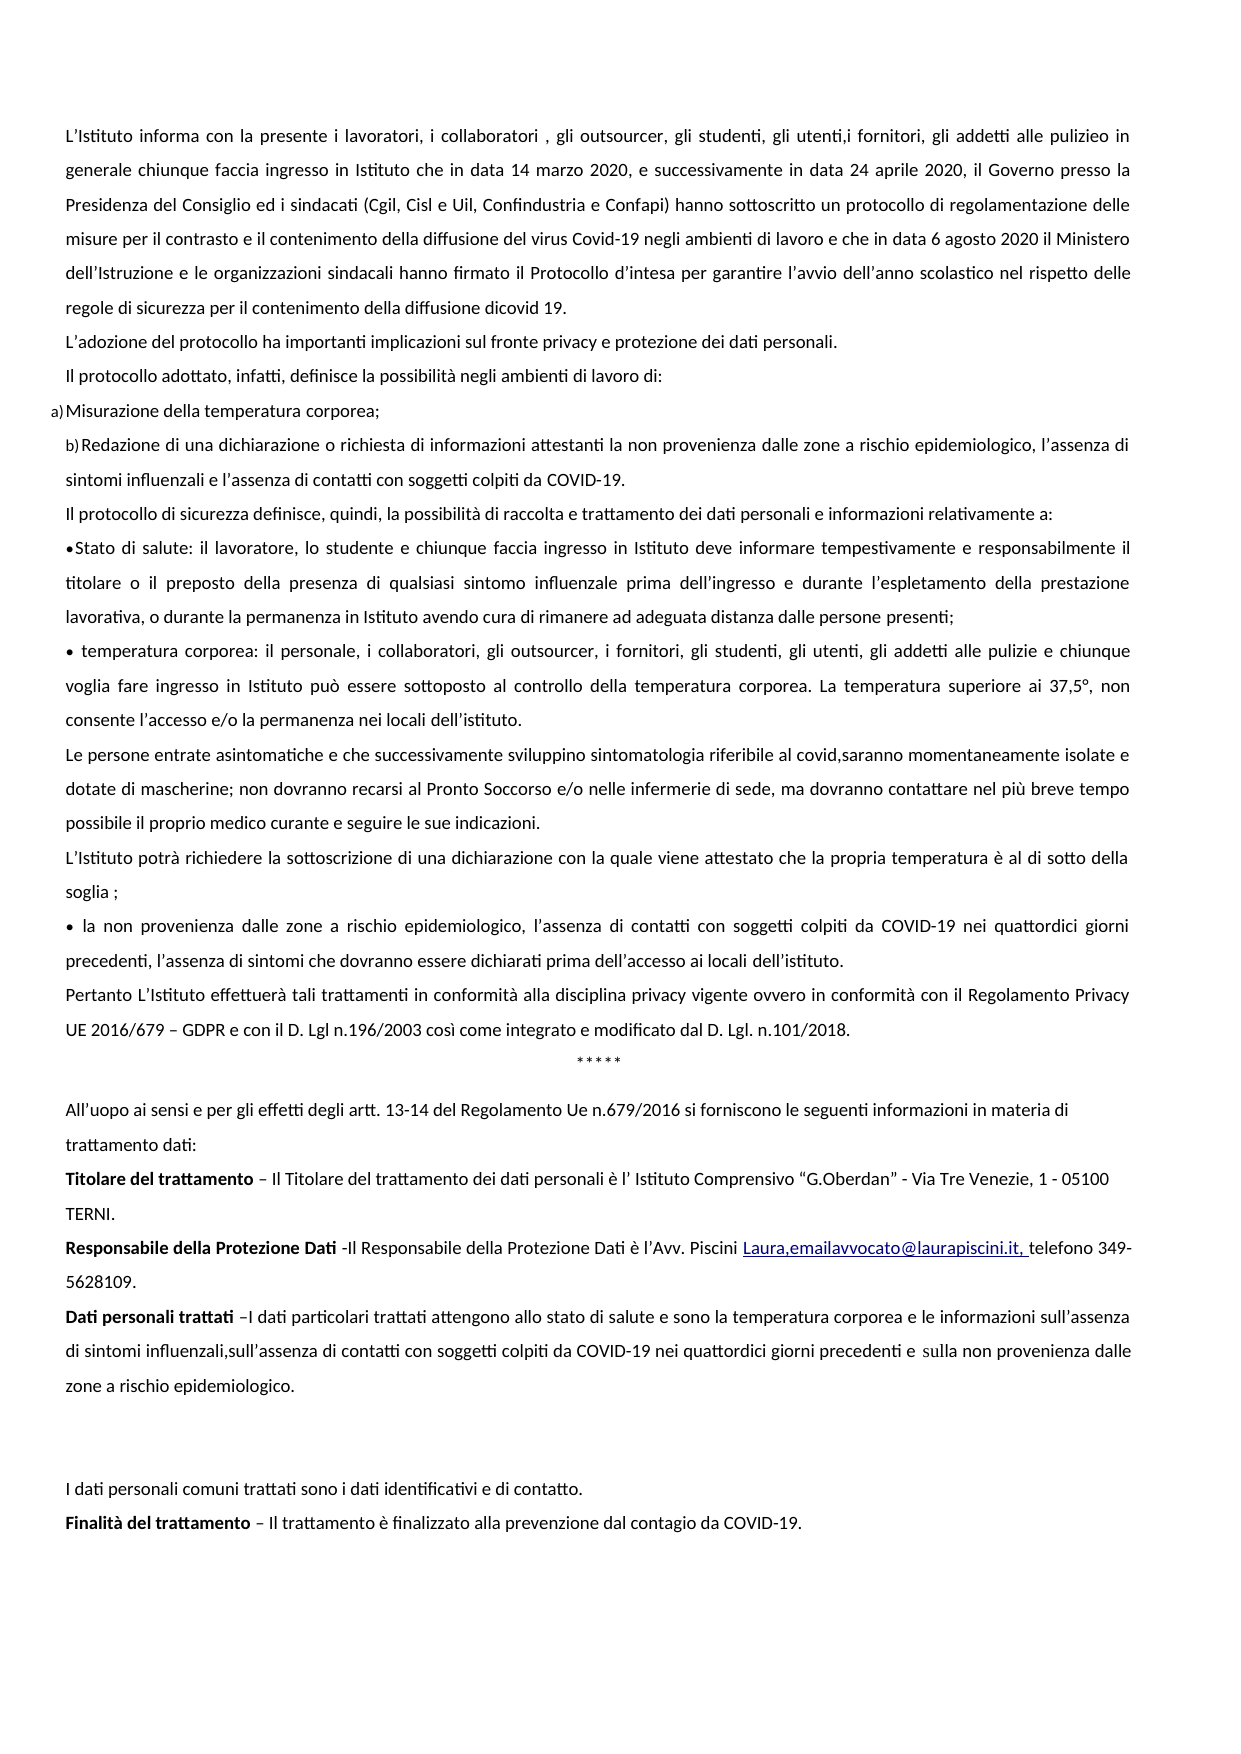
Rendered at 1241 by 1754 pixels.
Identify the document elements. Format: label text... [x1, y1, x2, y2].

text Dati personali trattati –I dati particolari trattati attengono allo stato di salute e sono la temperatura corporea e le informazioni sull’assenza di sintomi influenzali,sull’assenza di contatti con soggetti colpiti da COVID-19 nei quattordici giorni precedenti e sulla non provenienza dalle zone a rischio epidemiologico. [65, 1305, 1132, 1397]
text Le persone entrate asintomatiche e che successivamente sviluppino sintomatologia riferibile al covid,saranno momentaneamente isolate e dotate di mascherine; non dovranno recarsi al Pronto Soccorso e/o nelle infermerie di sede, ma dovranno contattare nel più breve tempo possibile il proprio medico curante e seguire le sue indicazioni. [65, 743, 1132, 834]
list temperatura corporea: il personale, i collaboratori, gli outsourcer, i fornitori, gli studenti, gli utenti, gli addetti alle pulizie e chiunque voglia fare ingresso in Istituto può essere sottoposto al controllo della temperatura corporea. La temperatura superiore ai 37,5°, non consente l’accesso e/o la permanenza nei locali dell’istituto. [65, 639, 1132, 731]
list la non provenienza dalle zone a rischio epidemiologico, l’assenza di contatti con soggetti colpiti da COVID-19 nei quattordici giorni precedenti, l’assenza di sintomi che dovranno essere dichiarati prima dell’accesso ai locali dell’istituto. [65, 915, 1132, 972]
text L’Istituto informa con la presente i lavoratori, i collaboratori , gli outsourcer, gli studenti, gli utenti,i fornitori, gli addetti alle pulizieo in generale chiunque faccia ingresso in Istituto che in data 14 marzo 2020, e successivamente in data 24 aprile 2020, il Governo presso la Presidenza del Consiglio ed i sindacati (Cgil, Cisl e Uil, Confindustria e Confapi) hanno sottoscritto un protocollo di regolamentazione delle misure per il contrasto e il contenimento della diffusione del virus Covid-19 negli ambienti di lavoro e che in data 6 agosto 2020 il Ministero dell’Istruzione e le organizzazioni sindacali hanno firmato il Protocollo d’intesa per garantire l’avvio dell’anno scolastico nel rispetto delle regole di sicurezza per il contenimento della diffusione dicovid 19. [65, 124, 1132, 319]
text ***** [65, 1053, 1132, 1076]
text Pertanto L’Istituto effettuerà tali trattamenti in conformità alla disciplina privacy vigente ovvero in conformità con il Regolamento Privacy UE 2016/679 – GDPR e con il D. Lgl n.196/2003 così come integrato e modificato dal D. Lgl. n.101/2018. [65, 983, 1132, 1041]
text Finalità del trattamento – Il trattamento è finalizzato alla prevenzione dal contagio da COVID-19. [65, 1511, 1190, 1534]
text I dati personali comuni trattati sono i dati identificativi e di contatto. [65, 1477, 1190, 1500]
list Redazione di una dichiarazione o richiesta di informazioni attestanti la non provenienza dalle zone a rischio epidemiologico, l’assenza di sintomi influenzali e l’assenza di contatti con soggetti colpiti da COVID-19. [65, 433, 1132, 491]
list Stato di salute: il lavoratore, lo studente e chiunque faccia ingresso in Istituto deve informare tempestivamente e responsabilmente il titolare o il preposto della presenza di qualsiasi sintomo influenzale prima dell’ingresso e durante l’espletamento della prestazione lavorativa, o durante la permanenza in Istituto avendo cura di rimanere ad adeguata distanza dalle persone presenti; [65, 536, 1132, 628]
text Responsabile della Protezione Dati -Il Responsabile della Protezione Dati è l’Avv. Piscini Laura,emailavvocato@laurapiscini.it, telefono 349- 5628109. [65, 1236, 1132, 1294]
text Il protocollo di sicurezza definisce, quindi, la possibilità di raccolta e trattamento dei dati personali e informazioni relativamente a: [65, 502, 1190, 525]
list Misurazione della temperatura corporea; [51, 399, 1190, 422]
text All’uopo ai sensi e per gli effetti degli artt. 13-14 del Regolamento Ue n.679/2016 si forniscono le seguenti informazioni in materia di trattamento dati: [65, 1098, 1084, 1156]
text L’adozione del protocollo ha importanti implicazioni sul fronte privacy e protezione dei dati personali. Il protocollo adottato, infatti, definisce la possibilità negli ambienti di lavoro di: [65, 330, 842, 387]
text Titolare del trattamento – Il Titolare del trattamento dei dati personali è l’ Istituto Comprensivo “G.Oberdan” - Via Tre Venezie, 1 - 05100 TERNI. [65, 1168, 1126, 1225]
text L’Istituto potrà richiedere la sottoscrizione di una dichiarazione con la quale viene attestato che la propria temperatura è al di sotto della soglia ; [65, 846, 1132, 903]
